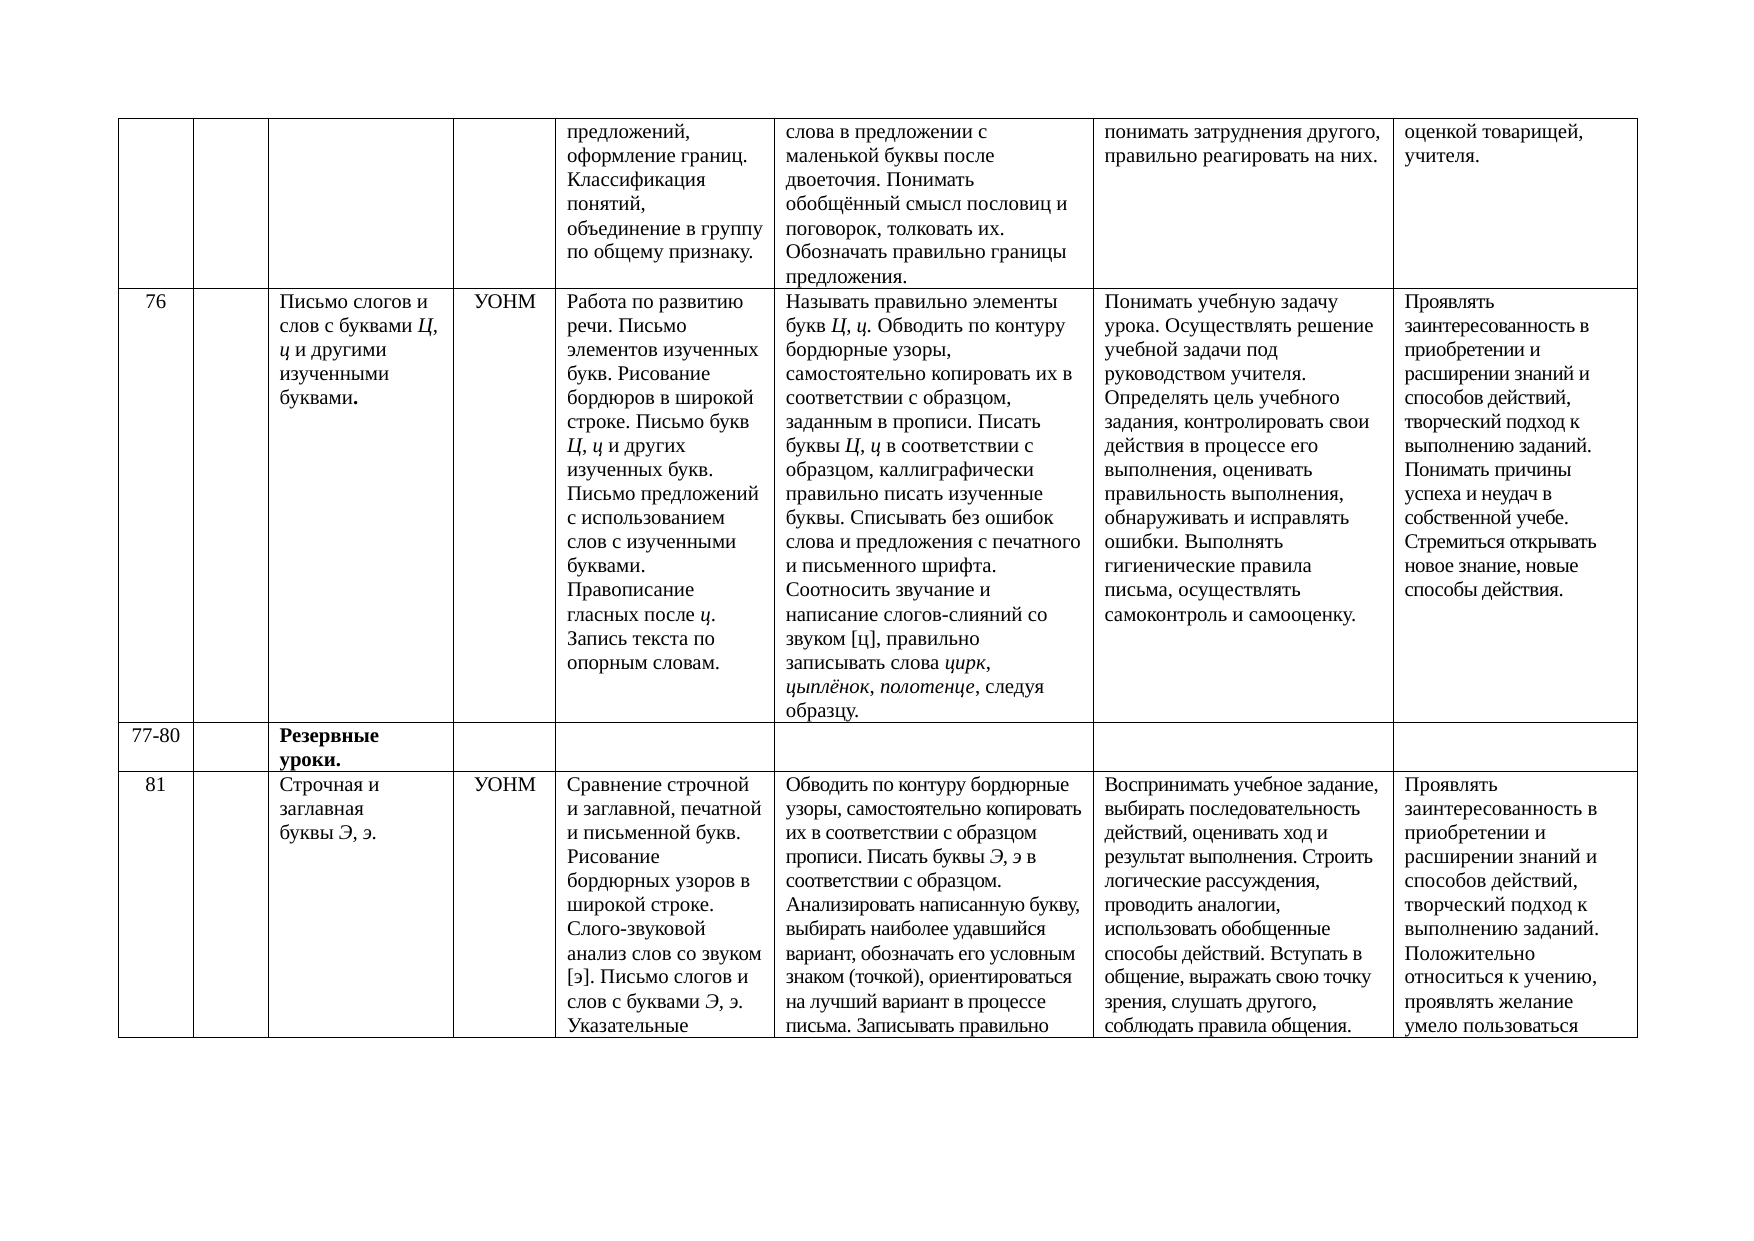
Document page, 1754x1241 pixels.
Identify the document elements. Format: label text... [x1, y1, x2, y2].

table_cell Проявлять заинтересованность в приобретении и расширении знаний и способов действий, творческий подход к выполнению заданий. Понимать причины успеха и неудач в собственной учебе. Стремиться открывать новое знание, новые способы действия. [1394, 289, 1637, 722]
table_cell Проявлять заинтересованность в приобретении и расширении знаний и способов действий, творческий подход к выполнению заданий. Положительно относиться к учению, проявлять желание умело пользоваться [1394, 772, 1637, 1037]
table_cell слова в предложении с маленькой буквы после двоеточия. Понимать обобщённый смысл пословиц и поговорок, толковать их. Обозначать правильно границы предложения. [775, 119, 1093, 288]
table_cell [454, 119, 555, 288]
table_cell 81 [119, 772, 193, 1037]
table_cell Воспринимать учебное задание, выбирать последовательность действий, оценивать ход и результат выполнения. Строить логические рассуждения, проводить аналогии, использовать обобщенные способы действий. Вступать в общение, выражать свою точку зрения, слушать другого, соблюдать правила общения. [1094, 772, 1393, 1037]
table_cell [194, 772, 268, 1037]
table_cell Работа по развитию речи. Письмо элементов изученных букв. Рисование бордюров в широкой строке. Письмо букв Ц, ц и других изученных букв. Письмо предложений с использованием слов с изученными буквами. Правописание гласных после ц. Запись текста по опорным словам. [556, 289, 774, 722]
table_cell [194, 289, 268, 722]
table_cell Резервные уроки. [269, 723, 453, 771]
table_cell понимать затруднения другого, правильно реагировать на них. [1094, 119, 1393, 288]
table_cell [194, 119, 268, 288]
table_cell [1094, 723, 1393, 771]
table_cell УОНМ [454, 289, 555, 722]
table_cell Называть правильно элементы букв Ц, ц. Обводить по контуру бордюрные узоры, самостоятельно копировать их в соответствии с образцом, заданным в прописи. Писать буквы Ц, ц в соответствии с образцом, каллиграфически правильно писать изученные буквы. Списывать без ошибок слова и предложения с печатного и письменного шрифта. Соотносить звучание и написание слогов-слияний со звуком [ц], правильно записывать слова цирк, цыплёнок, полотенце, следуя образцу. [775, 289, 1093, 722]
table_cell 77-80 [119, 723, 193, 771]
table_cell [119, 119, 193, 288]
table_cell оценкой товарищей, учителя. [1394, 119, 1637, 288]
table_cell УОНМ [454, 772, 555, 1037]
table_cell Письмо слогов и слов с буквами Ц, ц и другими изученными буквами. [269, 289, 453, 722]
table_cell Строчная и заглавная буквы Э, э. [269, 772, 453, 1037]
table_cell [1394, 723, 1637, 771]
table_cell Сравнение строчной и заглавной, печатной и письменной букв. Рисование бордюрных узоров в широкой строке. Слого-звуковой анализ слов со звуком [э]. Письмо слогов и слов с буквами Э, э. Указательные [556, 772, 774, 1037]
table_cell [454, 723, 555, 771]
table_cell Обводить по контуру бордюрные узоры, самостоятельно копировать их в соответствии с образцом прописи. Писать буквы Э, э в соответствии с образцом. Анализировать написанную букву, выбирать наиболее удавшийся вариант, обозначать его условным знаком (точкой), ориентироваться на лучший вариант в процессе письма. Записывать правильно [775, 772, 1093, 1037]
table_cell [194, 723, 268, 771]
table_cell предложений, оформление границ. Классификация понятий, объединение в группу по общему признаку. [556, 119, 774, 288]
table_cell 76 [119, 289, 193, 722]
table_cell [556, 723, 774, 771]
table_cell [775, 723, 1093, 771]
table_cell Понимать учебную задачу урока. Осуществлять решение учебной задачи под руководством учителя. Определять цель учебного задания, контролировать свои действия в процессе его выполнения, оценивать правильность выполнения, обнаруживать и исправлять ошибки. Выполнять гигиенические правила письма, осуществлять самоконтроль и самооценку. [1094, 289, 1393, 722]
table_cell [269, 119, 453, 288]
